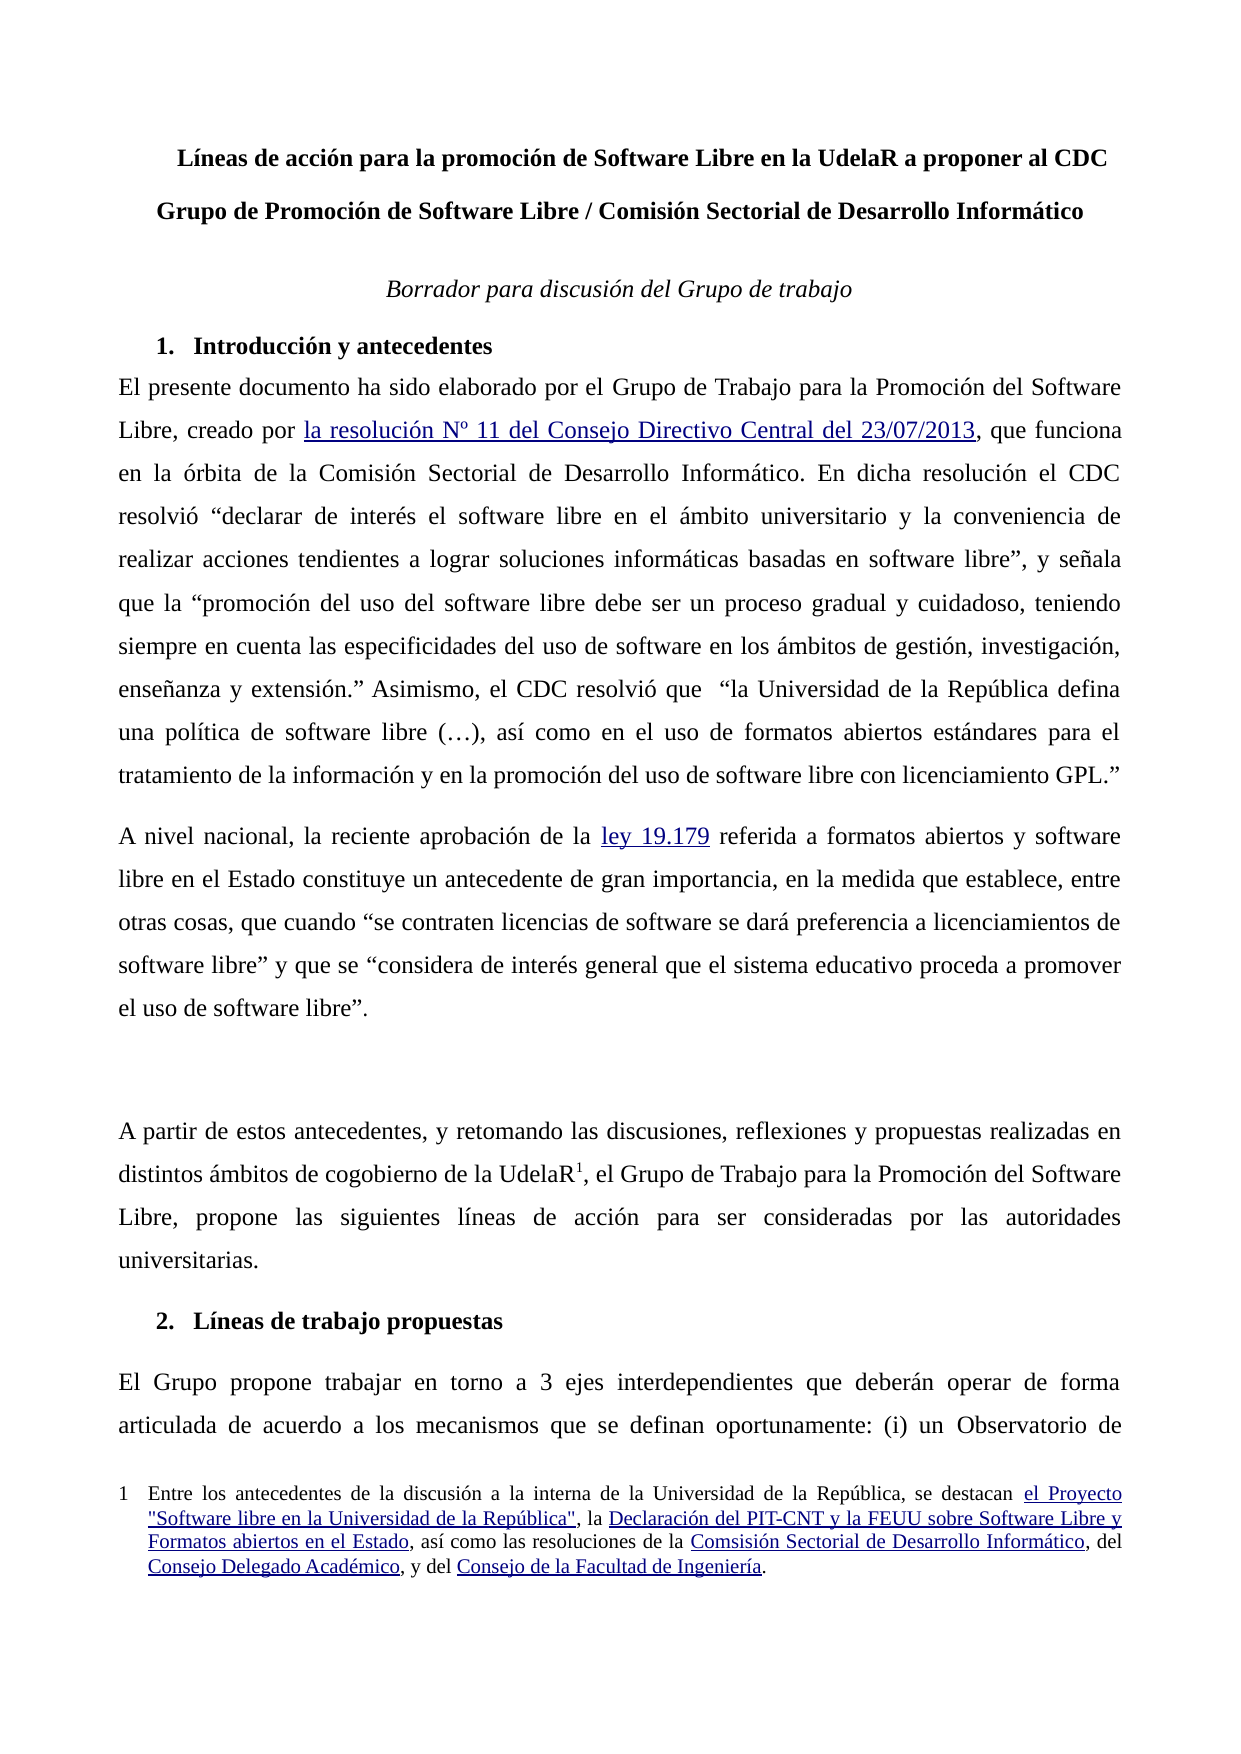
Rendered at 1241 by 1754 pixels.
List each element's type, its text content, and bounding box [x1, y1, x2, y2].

text A nivel nacional, la reciente aprobación de la ley 19.179 referida a formatos abiertos y software libre en el Estado constituye un antecedente de gran importancia, en la medida que establece, entre otras cosas, que cuando “se contraten licencias de software se dará preferencia a licenciamientos de software libre” y que se “considera de interés general que el sistema educativo proceda a promover el uso de software libre”. [118, 821, 1122, 1023]
text Grupo de Promoción de Software Libre / Comisión Sectorial de Desarrollo Informático [118, 196, 1122, 225]
text Entre los antecedentes de la discusión a la interna de la Universidad de la República, se destacan el Proyecto "Software libre en la Universidad de la República", la Declaración del PIT-CNT y la FEUU sobre Software Libre y Formatos abiertos en el Estado, así como las resoluciones de la Comsisión Sectorial de Desarrollo Informático, del Consejo Delegado Académico, y del Consejo de la Facultad de Ingeniería. [118, 1481, 1122, 1578]
list Introducción y antecedentes [156, 331, 1122, 360]
list Líneas de trabajo propuestas [156, 1306, 1122, 1335]
text A partir de estos antecedentes, y retomando las discusiones, reflexiones y propuestas realizadas en distintos ámbitos de cogobierno de la UdelaR, el Grupo de Trabajo para la Promoción del Software Libre, propone las siguientes líneas de acción para ser consideradas por las autoridades universitarias. [118, 1116, 1122, 1274]
text Borrador para discusión del Grupo de trabajo [118, 274, 1122, 303]
text El presente documento ha sido elaborado por el Grupo de Trabajo para la Promoción del Software Libre, creado por la resolución Nº 11 del Consejo Directivo Central del 23/07/2013, que funciona en la órbita de la Comisión Sectorial de Desarrollo Informático. En dicha resolución el CDC resolvió “declarar de interés el software libre en el ámbito universitario y la conveniencia de realizar acciones tendientes a lograr soluciones informáticas basadas en software libre”, y señala que la “promoción del uso del software libre debe ser un proceso gradual y cuidadoso, teniendo siempre en cuenta las especificidades del uso de software en los ámbitos de gestión, investigación, enseñanza y extensión.” Asimismo, el CDC resolvió que “la Universidad de la República defina una política de software libre (…), así como en el uso de formatos abiertos estándares para el tratamiento de la información y en la promoción del uso de software libre con licenciamiento GPL.” [118, 372, 1122, 789]
subtitle Líneas de acción para la promoción de Software Libre en la UdelaR a proponer al CDC [118, 143, 1122, 172]
list El Grupo propone trabajar en torno a 3 ejes interdependientes que deberán operar de forma articulada de acuerdo a los mecanismos que se definan oportunamente: (i) un Observatorio de [81, 1367, 1122, 1439]
